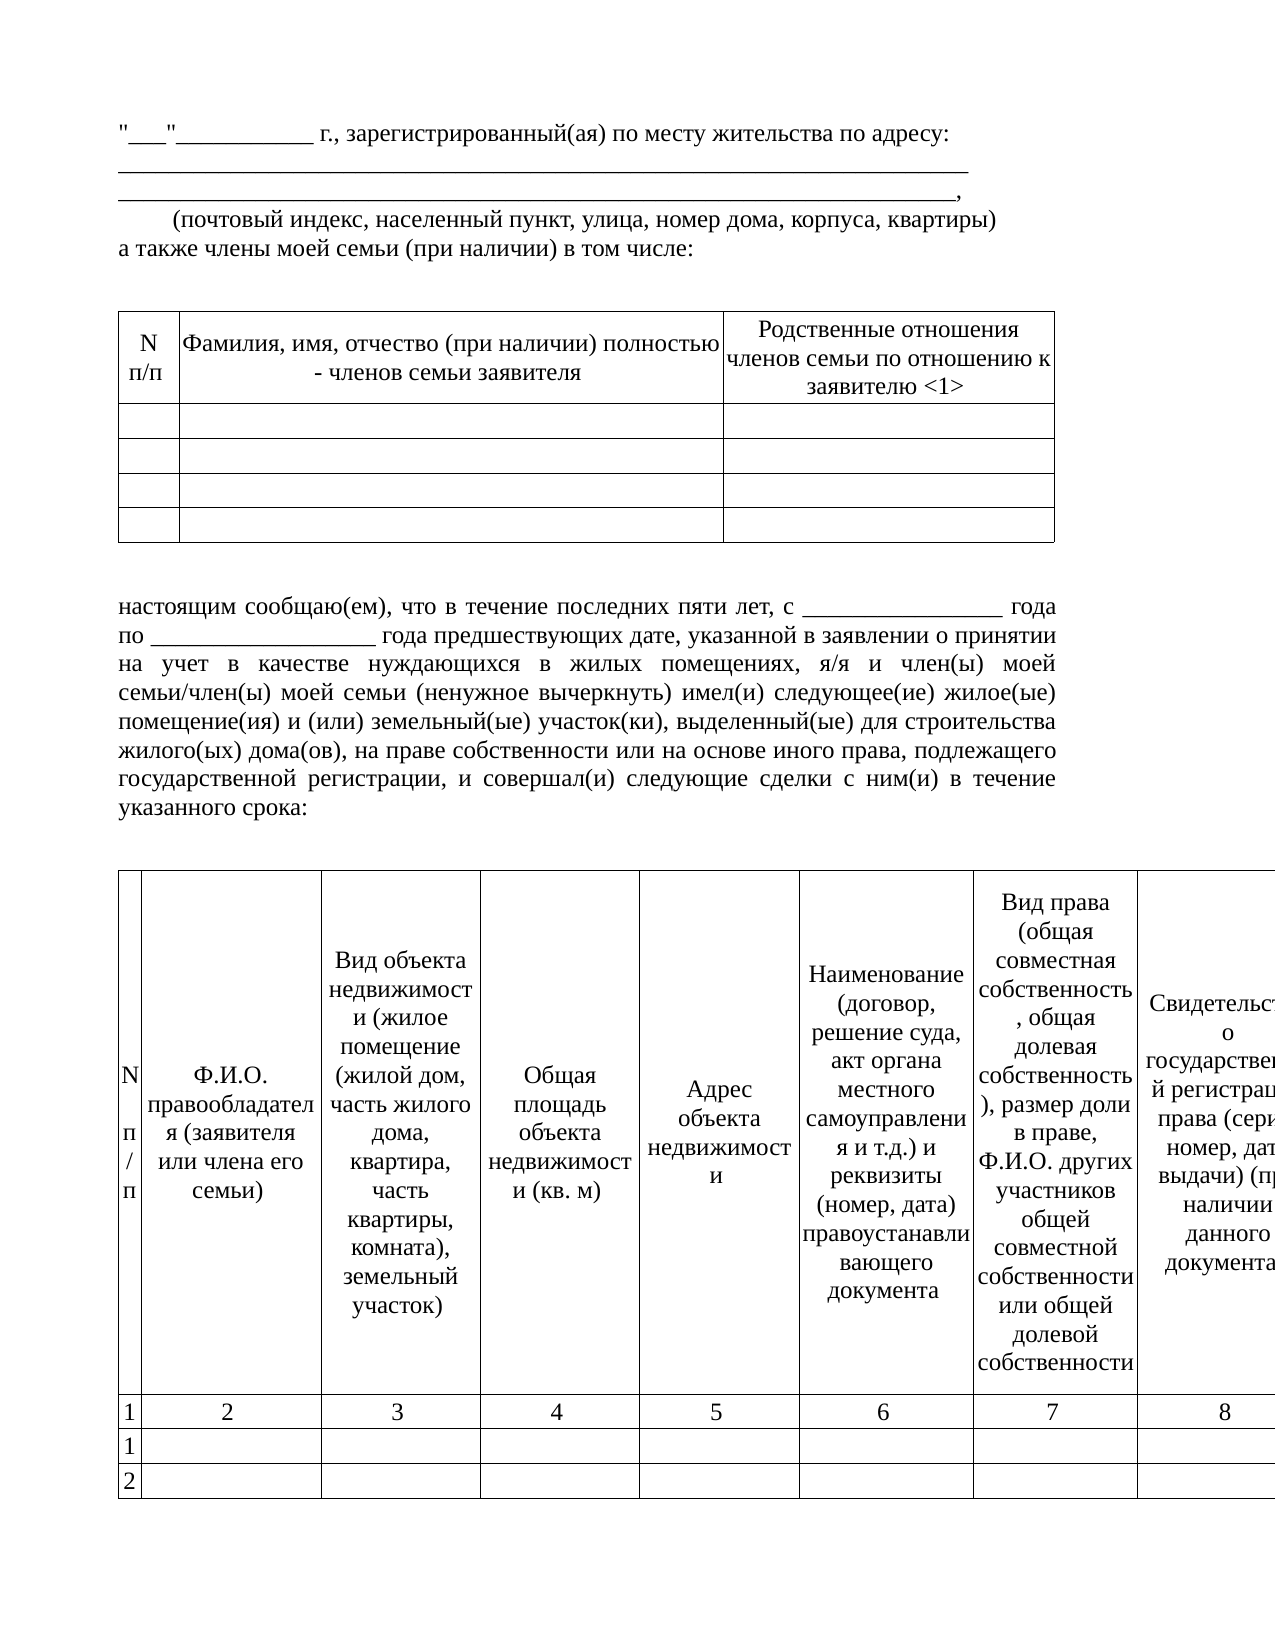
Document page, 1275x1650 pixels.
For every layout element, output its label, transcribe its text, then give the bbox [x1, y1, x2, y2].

table_header N п/п [119, 871, 141, 1393]
table_cell 2 [142, 1395, 321, 1428]
table_cell 2 [119, 1464, 141, 1498]
table_cell [180, 439, 723, 472]
table_cell [119, 508, 179, 542]
table_header Фамилия, имя, отчество (при наличии) полностью - членов семьи заявителя [180, 312, 723, 403]
table_cell [322, 1429, 480, 1463]
table_cell ___________________________________________________________________, [118, 176, 1057, 204]
table_header Вид права (общая совместная собственность, общая долевая собственность), размер доли в праве, Ф.И.О. других участников общей совместной собственности или общей долевой собственности [974, 871, 1137, 1393]
table_cell ____________________________________________________________________ [118, 147, 1057, 176]
table_cell 1 [119, 1429, 141, 1463]
table_cell [180, 508, 723, 542]
table_cell [1138, 1464, 1275, 1498]
table_cell "___"___________ г., зарегистрированный(ая) по месту жительства по адресу: [118, 118, 1057, 147]
table_cell [974, 1464, 1137, 1498]
table_header настоящим сообщаю(ем), что в течение последних пяти лет, с ________________ года по __________________ года предшествующих дате, указанной в заявлении о принятии на учет в качестве нуждающихся в жилых помещениях, я/я и член(ы) моей семьи/член(ы) моей семьи (ненужное вычеркнуть) имел(и) следующее(ие) жилое(ые) помещение(ия) и (или) земельный(ые) участок(ки), выделенный(ые) для строительства жилого(ых) дома(ов), на праве собственности или на основе иного права, подлежащего государственной регистрации, и совершал(и) следующие сделки с ним(и) в течение указанного срока: [118, 591, 1057, 821]
table_header N п/п [119, 312, 179, 403]
table_header Ф.И.О. правообладателя (заявителя или члена его семьи) [142, 871, 321, 1393]
table_header Наименование (договор, решение суда, акт органа местного самоуправления и т.д.) и реквизиты (номер, дата) правоустанавливающего документа [800, 871, 973, 1393]
table_cell (почтовый индекс, населенный пункт, улица, номер дома, корпуса, квартиры) [118, 204, 1057, 233]
table_header Адрес объекта недвижимости [640, 871, 799, 1393]
table_cell [180, 404, 723, 438]
table_cell 1 [119, 1395, 141, 1428]
table_cell 5 [640, 1395, 799, 1428]
table_cell [800, 1464, 973, 1498]
table_cell [119, 474, 179, 507]
table_header Свидетельство о государственной регистрации права (серия, номер, дата выдачи) (при наличии данного документа) [1138, 871, 1275, 1393]
table_cell [481, 1429, 639, 1463]
table_cell [322, 1464, 480, 1498]
table_cell [119, 439, 179, 472]
table_header Родственные отношения членов семьи по отношению к заявителю <1> [724, 312, 1054, 403]
table_cell [724, 404, 1054, 438]
table_cell 3 [322, 1395, 480, 1428]
table_cell 8 [1138, 1395, 1275, 1428]
table_cell [640, 1429, 799, 1463]
table_cell а также члены моей семьи (при наличии) в том числе: [118, 233, 1057, 262]
table_cell [724, 508, 1054, 542]
table_cell 4 [481, 1395, 639, 1428]
table_cell 6 [800, 1395, 973, 1428]
table_cell [142, 1429, 321, 1463]
table_header Общая площадь объекта недвижимости (кв. м) [481, 871, 639, 1393]
table_cell [640, 1464, 799, 1498]
table_cell [974, 1429, 1137, 1463]
table_cell [481, 1464, 639, 1498]
table_cell [800, 1429, 973, 1463]
table_header Вид объекта недвижимости (жилое помещение (жилой дом, часть жилого дома, квартира, часть квартиры, комната), земельный участок) [322, 871, 480, 1393]
table_cell [180, 474, 723, 507]
table_cell [1138, 1429, 1275, 1463]
table_cell [142, 1464, 321, 1498]
table_cell [119, 404, 179, 438]
table_cell 7 [974, 1395, 1137, 1428]
table_cell [724, 474, 1054, 507]
table_cell [724, 439, 1054, 472]
